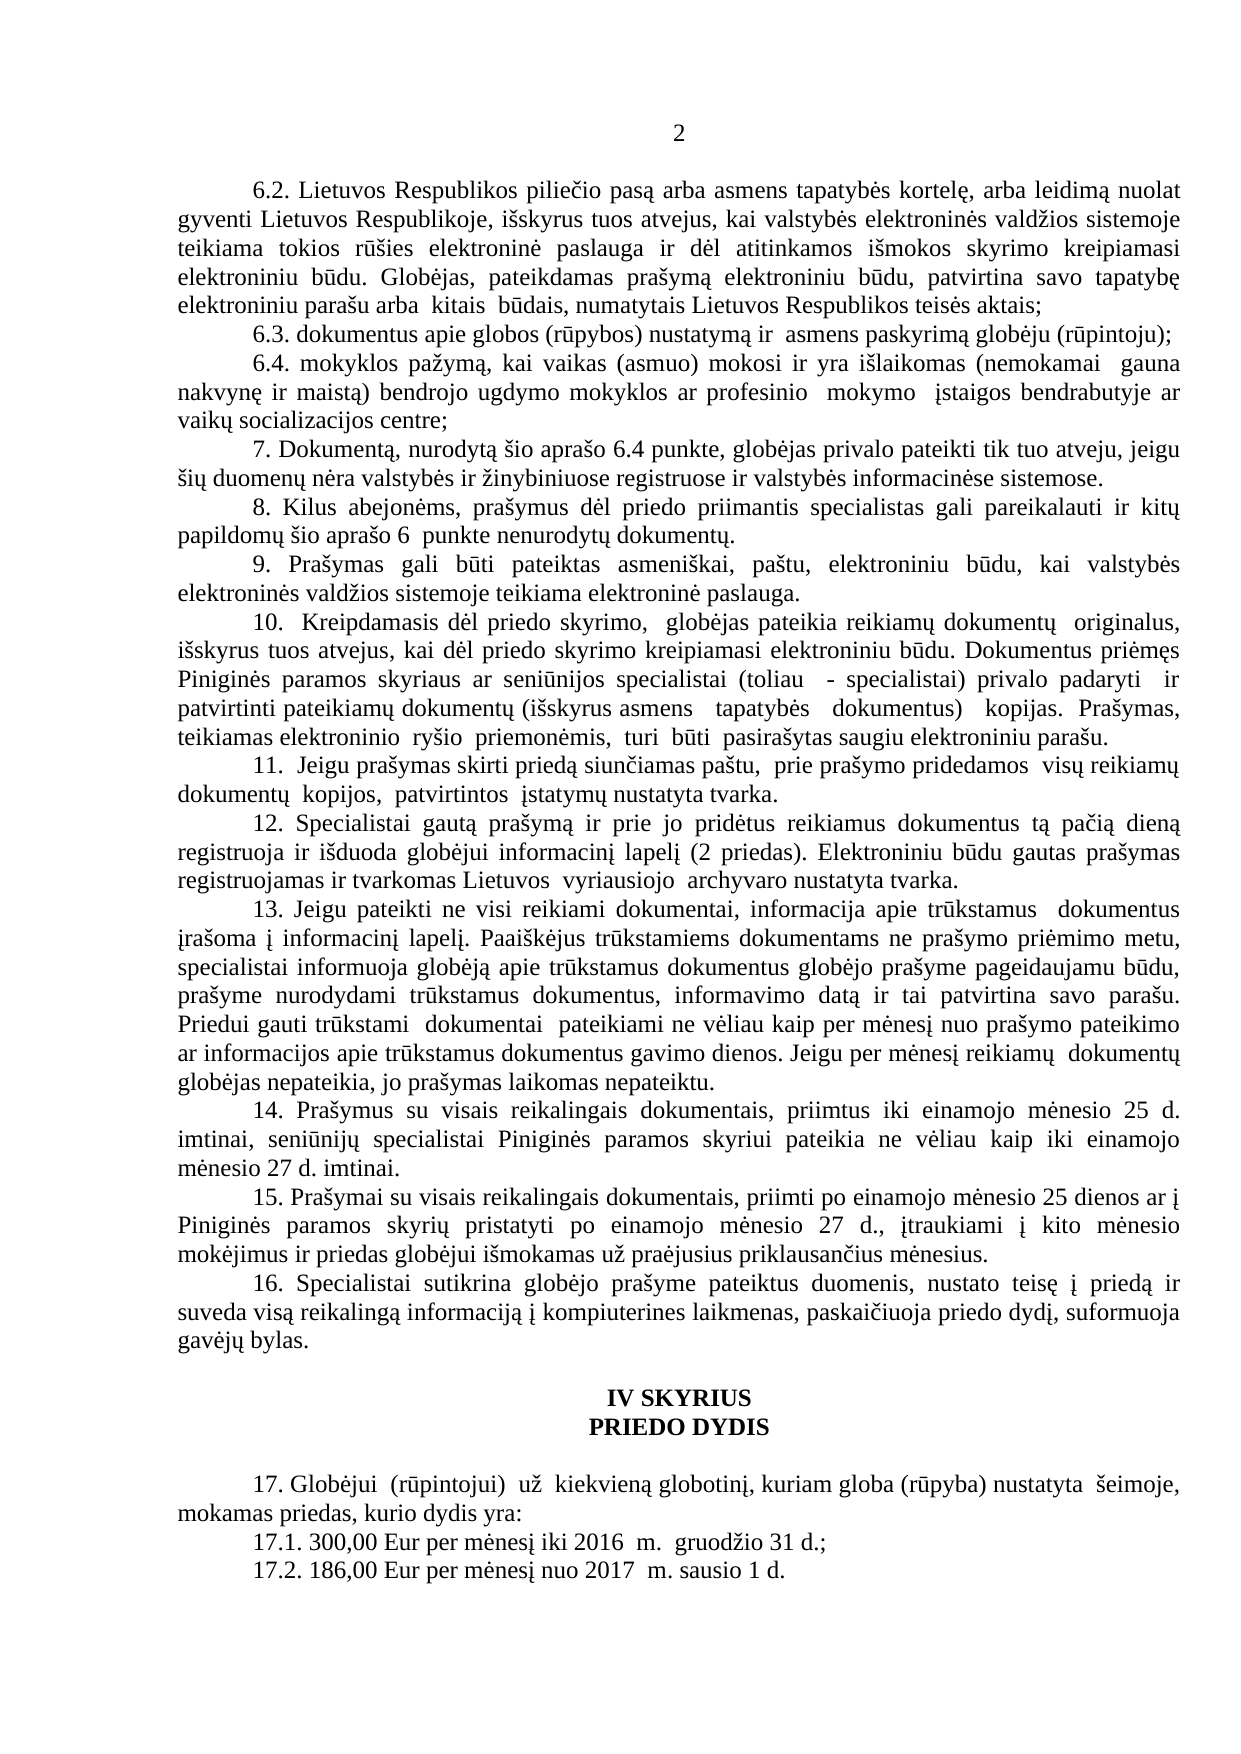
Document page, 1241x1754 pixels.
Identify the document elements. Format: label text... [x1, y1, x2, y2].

text 7. Dokumentą, nurodytą šio aprašo 6.4 punkte, globėjas privalo pateikti tik tuo atveju, jeigu šių duomenų nėra valstybės ir žinybiniuose registruose ir valstybės informacinėse sistemose. [177, 434, 1181, 492]
text 6.2. Lietuvos Respublikos piliečio pasą arba asmens tapatybės kortelę, arba leidimą nuolat gyventi Lietuvos Respublikoje, išskyrus tuos atvejus, kai valstybės elektroninės valdžios sistemoje teikiama tokios rūšies elektroninė paslauga ir dėl atitinkamos išmokos skyrimo kreipiamasi elektroniniu būdu. Globėjas, pateikdamas prašymą elektroniniu būdu, patvirtina savo tapatybę elektroniniu parašu arba kitais būdais, numatytais Lietuvos Respublikos teisės aktais; [177, 176, 1181, 319]
text 15. Prašymai su visais reikalingais dokumentais, priimti po einamojo mėnesio 25 dienos ar į Piniginės paramos skyrių pristatyti po einamojo mėnesio 27 d., įtraukiami į kito mėnesio mokėjimus ir priedas globėjui išmokamas už praėjusius priklausančius mėnesius. [177, 1182, 1181, 1268]
text 17.2. 186,00 Eur per mėnesį nuo 2017 m. sausio 1 d. [177, 1556, 1181, 1584]
text 9. Prašymas gali būti pateiktas asmeniškai, paštu, elektroniniu būdu, kai valstybės elektroninės valdžios sistemoje teikiama elektroninė paslauga. [177, 549, 1181, 607]
text 14. Prašymus su visais reikalingais dokumentais, priimtus iki einamojo mėnesio 25 d. imtinai, seniūnijų specialistai Piniginės paramos skyriui pateikia ne vėliau kaip iki einamojo mėnesio 27 d. imtinai. [177, 1096, 1181, 1182]
text 17.1. 300,00 Eur per mėnesį iki 2016 m. gruodžio 31 d.; [177, 1527, 1181, 1556]
text 10. Kreipdamasis dėl priedo skyrimo, globėjas pateikia reikiamų dokumentų originalus, išskyrus tuos atvejus, kai dėl priedo skyrimo kreipiamasi elektroniniu būdu. Dokumentus priėmęs Piniginės paramos skyriaus ar seniūnijos specialistai (toliau - specialistai) privalo padaryti ir patvirtinti pateikiamų dokumentų (išskyrus asmens tapatybės dokumentus) kopijas. Prašymas, teikiamas elektroninio ryšio priemonėmis, turi būti pasirašytas saugiu elektroniniu parašu. [177, 607, 1181, 751]
text 13. Jeigu pateikti ne visi reikiami dokumentai, informacija apie trūkstamus dokumentus įrašoma į informacinį lapelį. Paaiškėjus trūkstamiems dokumentams ne prašymo priėmimo metu, specialistai informuoja globėją apie trūkstamus dokumentus globėjo prašyme pageidaujamu būdu, prašyme nurodydami trūkstamus dokumentus, informavimo datą ir tai patvirtina savo parašu. Priedui gauti trūkstami dokumentai pateikiami ne vėliau kaip per mėnesį nuo prašymo pateikimo ar informacijos apie trūkstamus dokumentus gavimo dienos. Jeigu per mėnesį reikiamų dokumentų globėjas nepateikia, jo prašymas laikomas nepateiktu. [177, 894, 1181, 1096]
text 16. Specialistai sutikrina globėjo prašyme pateiktus duomenis, nustato teisę į priedą ir suveda visą reikalingą informaciją į kompiuterines laikmenas, paskaičiuoja priedo dydį, suformuoja gavėjų bylas. [177, 1268, 1181, 1354]
text PRIEDO DYDIS [177, 1412, 1181, 1441]
text 12. Specialistai gautą prašymą ir prie jo pridėtus reikiamus dokumentus tą pačią dieną registruoja ir išduoda globėjui informacinį lapelį (2 priedas). Elektroniniu būdu gautas prašymas registruojamas ir tvarkomas Lietuvos vyriausiojo archyvaro nustatyta tvarka. [177, 808, 1181, 894]
text 6.4. mokyklos pažymą, kai vaikas (asmuo) mokosi ir yra išlaikomas (nemokamai gauna nakvynę ir maistą) bendrojo ugdymo mokyklos ar profesinio mokymo įstaigos bendrabutyje ar vaikų socializacijos centre; [177, 348, 1181, 434]
text IV SKYRIUS [177, 1383, 1181, 1412]
text 11. Jeigu prašymas skirti priedą siunčiamas paštu, prie prašymo pridedamos visų reikiamų dokumentų kopijos, patvirtintos įstatymų nustatyta tvarka. [177, 751, 1181, 808]
text 6.3. dokumentus apie globos (rūpybos) nustatymą ir asmens paskyrimą globėju (rūpintoju); [177, 319, 1181, 348]
text 8. Kilus abejonėms, prašymus dėl priedo priimantis specialistas gali pareikalauti ir kitų papildomų šio aprašo 6 punkte nenurodytų dokumentų. [177, 492, 1181, 549]
text 17. Globėjui (rūpintojui) už kiekvieną globotinį, kuriam globa (rūpyba) nustatyta šeimoje, mokamas priedas, kurio dydis yra: [177, 1469, 1181, 1527]
